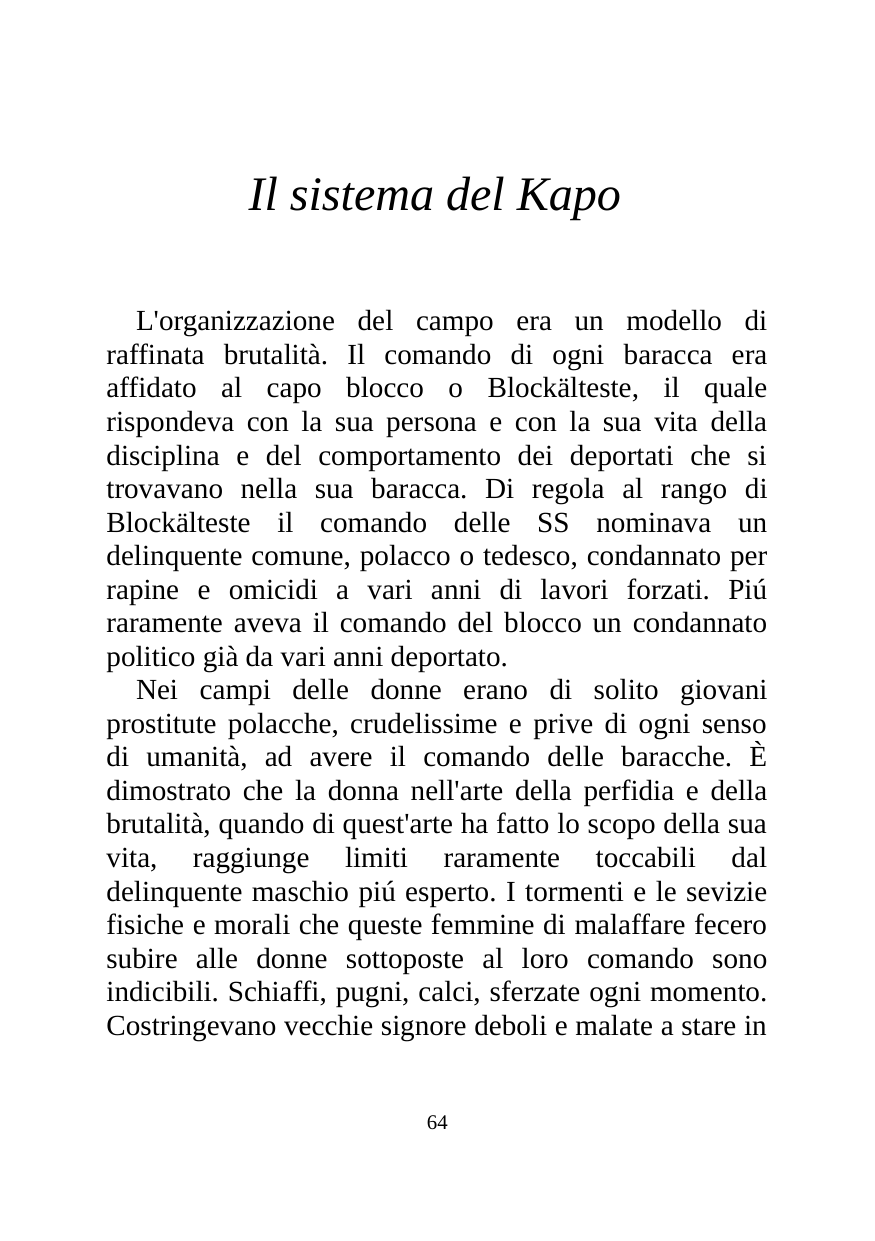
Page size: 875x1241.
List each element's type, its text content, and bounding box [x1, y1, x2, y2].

text Nei campi delle donne erano di solito giovani prostitute polacche, crudelissime e prive di ogni senso di umanità, ad avere il comando delle baracche. È dimostrato che la donna nell'arte della perfidia e della brutalità, quando di quest'arte ha fatto lo scopo della sua vita, raggiunge limiti raramente toccabili dal delinquente maschio piú esperto. I tormenti e le sevizie fisiche e morali che queste femmine di malaffare fecero subire alle donne sottoposte al loro comando sono indicibili. Schiaffi, pugni, calci, sferzate ogni momento. Costringevano vecchie signore deboli e malate a stare in [106, 672, 768, 1041]
text L'organizzazione del campo era un modello di raffinata brutalità. Il comando di ogni baracca era affidato al capo blocco o Blockälteste, il quale rispondeva con la sua persona e con la sua vita della disciplina e del comportamento dei deportati che si trovavano nella sua baracca. Di regola al rango di Blockälteste il comando delle SS nominava un delinquente comune, polacco o tedesco, condannato per rapine e omicidi a vari anni di lavori forzati. Piú raramente aveva il comando del blocco un condannato politico già da vari anni deportato. [106, 303, 768, 672]
subtitle Il sistema del Kapo [106, 165, 768, 221]
